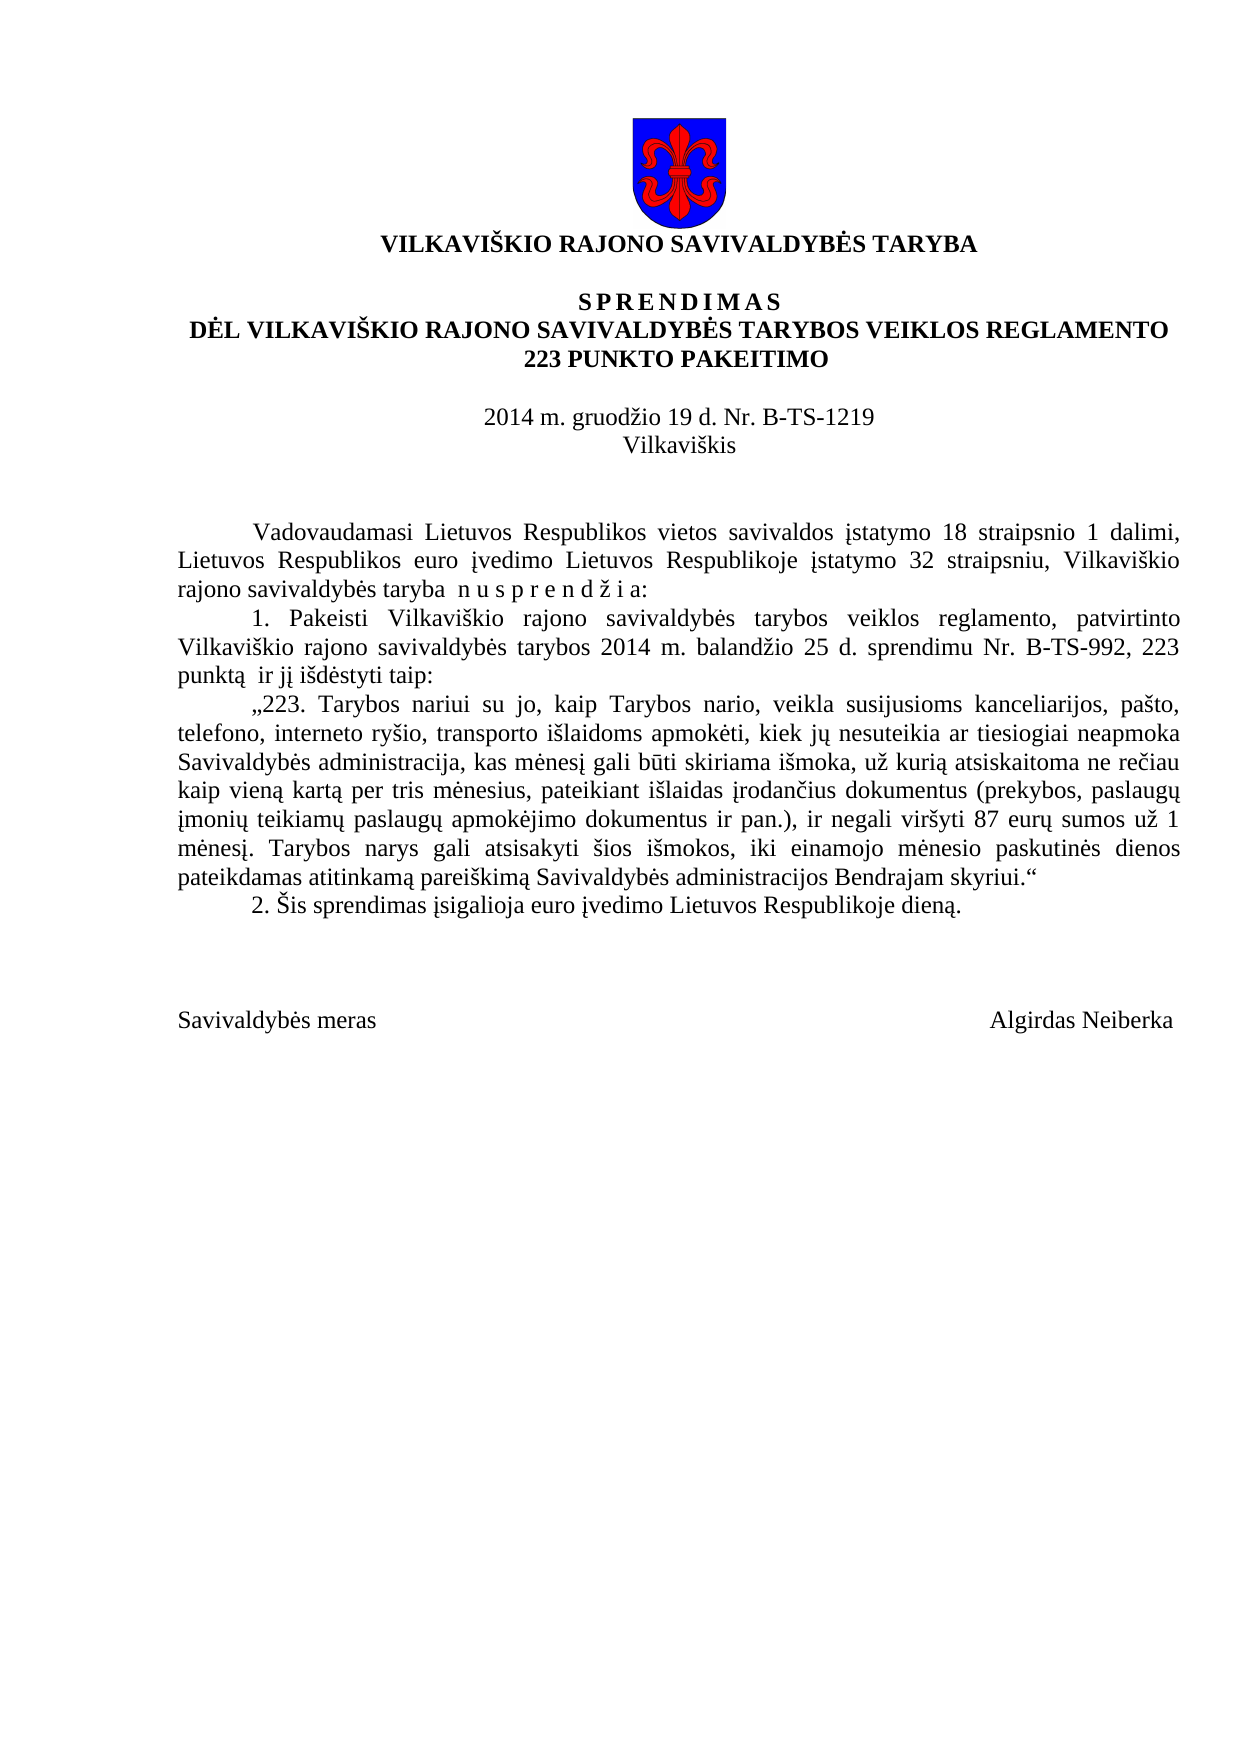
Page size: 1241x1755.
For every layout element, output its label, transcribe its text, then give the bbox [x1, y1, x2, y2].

text 1. Pakeisti Vilkaviškio rajono savivaldybės tarybos veiklos reglamento, patvirtinto Vilkaviškio rajono savivaldybės tarybos 2014 m. balandžio 25 d. sprendimu Nr. B-TS-992, 223 punktą ir jį išdėstyti taip: [177, 603, 1181, 689]
text 2014 m. gruodžio 19 d. Nr. B-TS-1219 [177, 402, 1181, 430]
text Savivaldybės meras Algirdas Neiberka [177, 1005, 1181, 1034]
text „223. Tarybos nariui su jo, kaip Tarybos nario, veikla susijusioms kanceliarijos, pašto, telefono, interneto ryšio, transporto išlaidoms apmokėti, kiek jų nesuteikia ar tiesiogiai neapmoka Savivaldybės administracija, kas mėnesį gali būti skiriama išmoka, už kurią atsiskaitoma ne rečiau kaip vieną kartą per tris mėnesius, pateikiant išlaidas įrodančius dokumentus (prekybos, paslaugų įmonių teikiamų paslaugų apmokėjimo dokumentus ir pan.), ir negali viršyti 87 eurų sumos už 1 mėnesį. Tarybos narys gali atsisakyti šios išmokos, iki einamojo mėnesio paskutinės dienos pateikdamas atitinkamą pareiškimą Savivaldybės administracijos Bendrajam skyriui.“ [177, 689, 1181, 890]
text SpREndimas [177, 287, 1181, 315]
text Vilkaviškis [177, 430, 1181, 459]
text VILKAVIŠKIO RAJONO SAVIVALDYBĖS TARYBA [177, 229, 1181, 258]
text Dėl vilkaviškio rajono savivaldybės tarybos veiklos reglamento 223 punkto pakeitimo [177, 315, 1181, 373]
text Vadovaudamasi Lietuvos Respublikos vietos savivaldos įstatymo 18 straipsnio 1 dalimi, Lietuvos Respublikos euro įvedimo Lietuvos Respublikoje įstatymo 32 straipsniu, Vilkaviškio rajono savivaldybės taryba n u s p r e n d ž i a: [177, 517, 1181, 603]
text 2. Šis sprendimas įsigalioja euro įvedimo Lietuvos Respublikoje dieną. [177, 890, 1181, 919]
